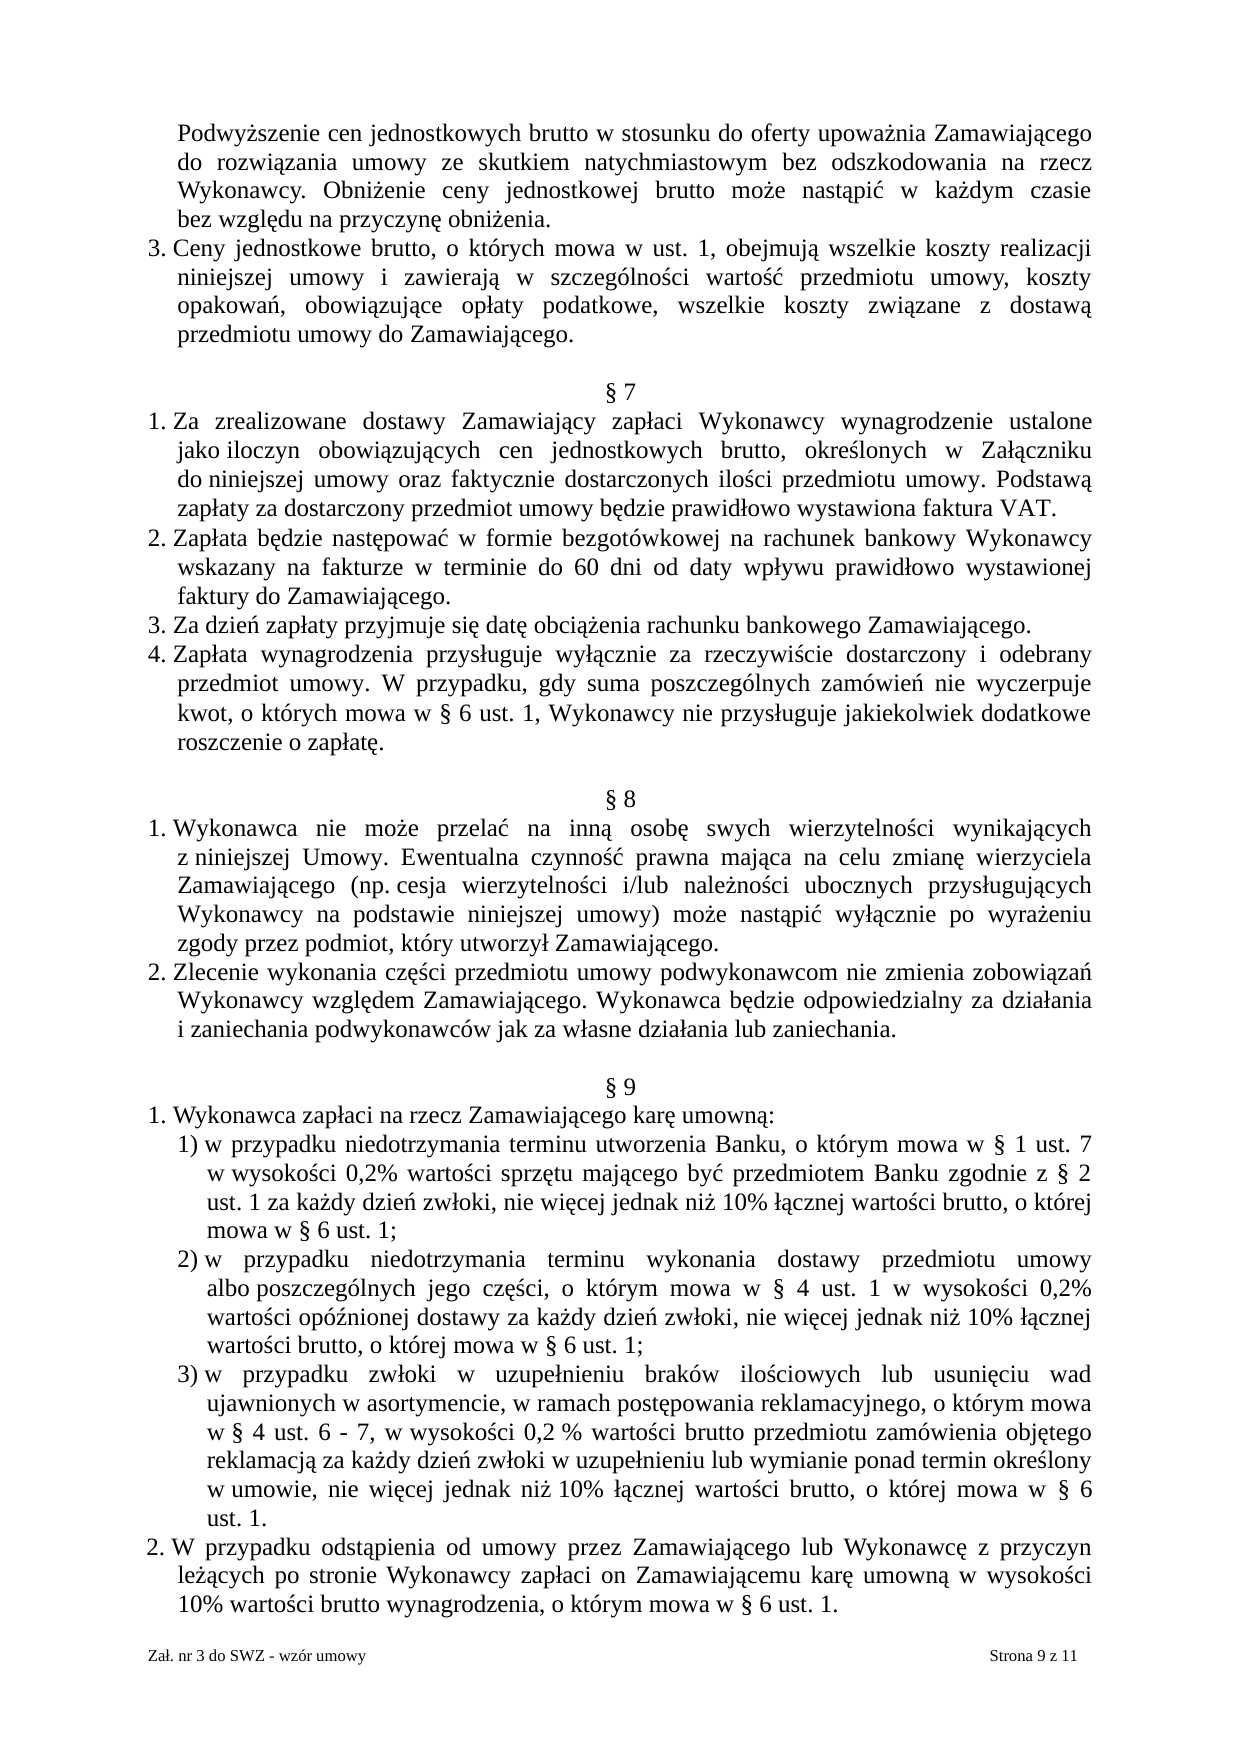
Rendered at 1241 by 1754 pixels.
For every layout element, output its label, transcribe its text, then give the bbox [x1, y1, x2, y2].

list w przypadku zwłoki w uzupełnieniu braków ilościowych lub usunięciu wad ujawnionych w asortymencie, w ramach postępowania reklamacyjnego, o którym mowa w § 4 ust. 6 - 7, w wysokości 0,2 % wartości brutto przedmiotu zamówienia objętego reklamacją za każdy dzień zwłoki w uzupełnieniu lub wymianie ponad termin określony w umowie, nie więcej jednak niż 10% łącznej wartości brutto, o której mowa w § 6 ust. 1. [177, 1359, 1093, 1532]
list Za dzień zapłaty przyjmuje się datę obciążenia rachunku bankowego Zamawiającego. [148, 610, 1093, 639]
text § 7 [148, 377, 1093, 406]
list Podwyższenie cen jednostkowych brutto w stosunku do oferty upoważnia Zamawiającego do rozwiązania umowy ze skutkiem natychmiastowym bez odszkodowania na rzecz Wykonawcy. Obniżenie ceny jednostkowej brutto może nastąpić w każdym czasie bez względu na przyczynę obniżenia. [148, 118, 1093, 233]
text § 8 [148, 784, 1093, 813]
list Zapłata wynagrodzenia przysługuje wyłącznie za rzeczywiście dostarczony i odebrany przedmiot umowy. W przypadku, gdy suma poszczególnych zamówień nie wyczerpuje kwot, o których mowa w § 6 ust. 1, Wykonawcy nie przysługuje jakiekolwiek dodatkowe roszczenie o zapłatę. [148, 639, 1093, 756]
list Ceny jednostkowe brutto, o których mowa w ust. 1, obejmują wszelkie koszty realizacji niniejszej umowy i zawierają w szczególności wartość przedmiotu umowy, koszty opakowań, obowiązujące opłaty podatkowe, wszelkie koszty związane z dostawą przedmiotu umowy do Zamawiającego. [148, 233, 1093, 348]
list Zlecenie wykonania części przedmiotu umowy podwykonawcom nie zmienia zobowiązań Wykonawcy względem Zamawiającego. Wykonawca będzie odpowiedzialny za działania i zaniechania podwykonawców jak za własne działania lub zaniechania. [148, 957, 1093, 1043]
text § 9 [148, 1072, 1093, 1101]
list w przypadku niedotrzymania terminu wykonania dostawy przedmiotu umowy albo poszczególnych jego części, o którym mowa w § 4 ust. 1 w wysokości 0,2% wartości opóźnionej dostawy za każdy dzień zwłoki, nie więcej jednak niż 10% łącznej wartości brutto, o której mowa w § 6 ust. 1; [177, 1244, 1093, 1359]
list Wykonawca nie może przelać na inną osobę swych wierzytelności wynikających z niniejszej Umowy. Ewentualna czynność prawna mająca na celu zmianę wierzyciela Zamawiającego (np. cesja wierzytelności i/lub należności ubocznych przysługujących Wykonawcy na podstawie niniejszej umowy) może nastąpić wyłącznie po wyrażeniu zgody przez podmiot, który utworzył Zamawiającego. [148, 813, 1093, 957]
list Zapłata będzie następować w formie bezgotówkowej na rachunek bankowy Wykonawcy wskazany na fakturze w terminie do 60 dni od daty wpływu prawidłowo wystawionej faktury do Zamawiającego. [148, 522, 1093, 610]
list Wykonawca zapłaci na rzecz Zamawiającego karę umowną: [148, 1101, 1093, 1129]
list w przypadku niedotrzymania terminu utworzenia Banku, o którym mowa w § 1 ust. 7 w wysokości 0,2% wartości sprzętu mającego być przedmiotem Banku zgodnie z § 2 ust. 1 za każdy dzień zwłoki, nie więcej jednak niż 10% łącznej wartości brutto, o której mowa w § 6 ust. 1; [177, 1129, 1093, 1244]
list Za zrealizowane dostawy Zamawiający zapłaci Wykonawcy wynagrodzenie ustalone jako iloczyn obowiązujących cen jednostkowych brutto, określonych w Załączniku do niniejszej umowy oraz faktycznie dostarczonych ilości przedmiotu umowy. Podstawą zapłaty za dostarczony przedmiot umowy będzie prawidłowo wystawiona faktura VAT. [148, 406, 1093, 522]
list W przypadku odstąpienia od umowy przez Zamawiającego lub Wykonawcę z przyczyn leżących po stronie Wykonawcy zapłaci on Zamawiającemu karę umowną w wysokości 10% wartości brutto wynagrodzenia, o którym mowa w § 6 ust. 1. [146, 1532, 1093, 1618]
